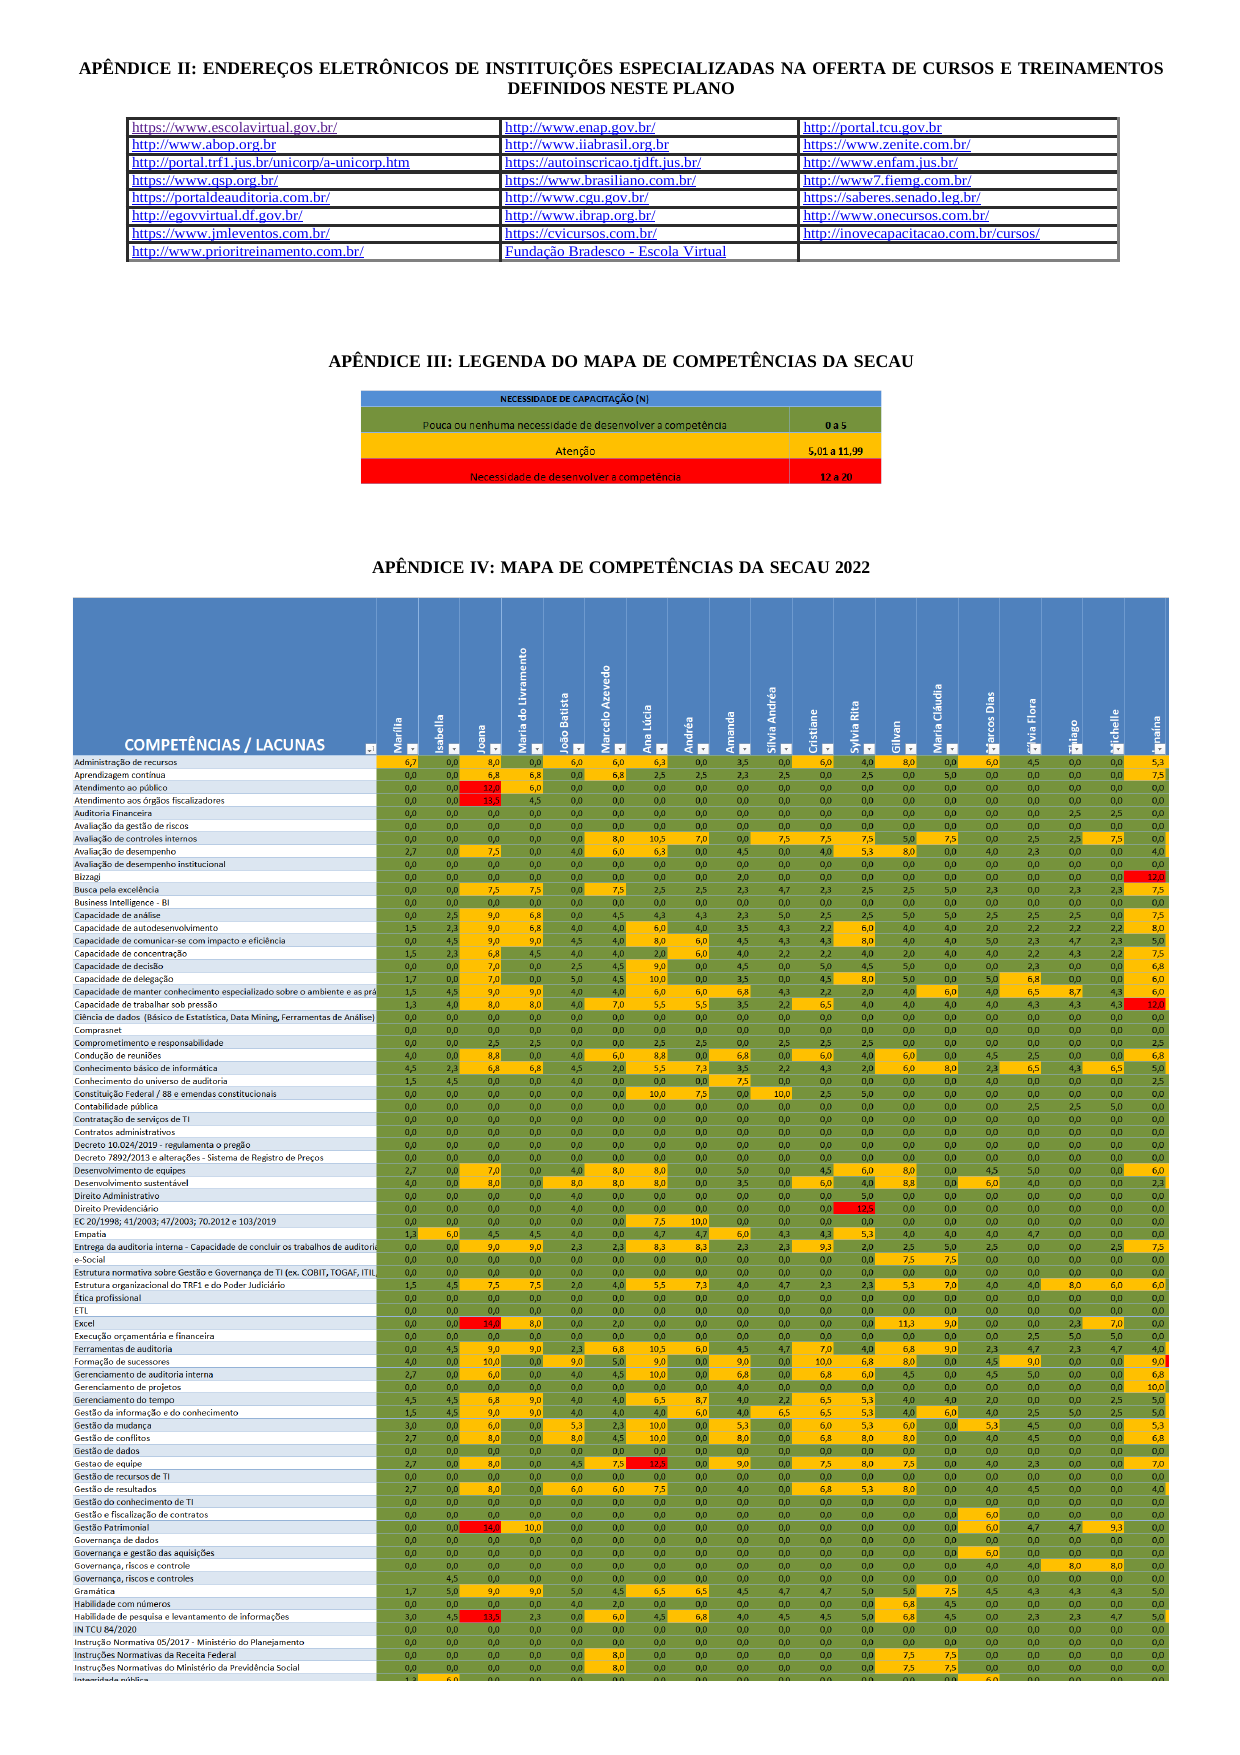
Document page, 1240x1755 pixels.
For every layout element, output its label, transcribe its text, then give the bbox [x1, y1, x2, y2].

table_cell https://www.jmleventos.com.br/ [129, 227, 499, 241]
table_cell http://www.enfam.jus.br/ [800, 156, 1117, 170]
table_cell http://inovecapacitacao.com.br/cursos/ [800, 227, 1117, 241]
table_header http://portal.tcu.gov.br [800, 120, 1117, 135]
table_header https://www.escolavirtual.gov.br/ [129, 120, 499, 135]
table_cell [800, 244, 1117, 259]
table_cell Fundação Bradesco - Escola Virtual [502, 244, 797, 259]
table_cell https://www.qsp.org.br/ [129, 174, 499, 188]
table_cell https://www.brasiliano.com.br/ [502, 174, 797, 188]
table_cell http://www.prioritreinamento.com.br/ [129, 244, 499, 259]
table_cell http://egovvirtual.df.gov.br/ [129, 209, 499, 223]
subtitle APÊNDICE III: LEGENDA DO MAPA DE COMPETÊNCIAS DA SECAU [58, 351, 1184, 371]
text APÊNDICE II: ENDEREÇOS ELETRÔNICOS DE INSTITUIÇÕES ESPECIALIZADAS NA OFERTA DE CURSOS E TREINAMENTOS DEFINIDOS NESTE PLANO [58, 58, 1184, 98]
table_cell http://www.ibrap.org.br/ [502, 209, 797, 223]
table_cell http://www7.fiemg.com.br/ [800, 174, 1117, 188]
text APÊNDICE IV: MAPA DE COMPETÊNCIAS DA SECAU 2022 [58, 557, 1184, 577]
table_cell https://saberes.senado.leg.br/ [800, 191, 1117, 206]
table_cell http://www.iiabrasil.org.br [502, 138, 797, 153]
table_cell http://portal.trf1.jus.br/unicorp/a-unicorp.htm [129, 156, 499, 170]
table_cell https://www.zenite.com.br/ [800, 138, 1117, 153]
table_header http://www.enap.gov.br/ [502, 120, 797, 135]
table_cell https://cvicursos.com.br/ [502, 227, 797, 241]
table_cell https://portaldeauditoria.com.br/ [129, 191, 499, 206]
table_cell http://www.onecursos.com.br/ [800, 209, 1117, 223]
table_cell https://autoinscricao.tjdft.jus.br/ [502, 156, 797, 170]
table_cell http://www.abop.org.br [129, 138, 499, 153]
table_cell http://www.cgu.gov.br/ [502, 191, 797, 206]
